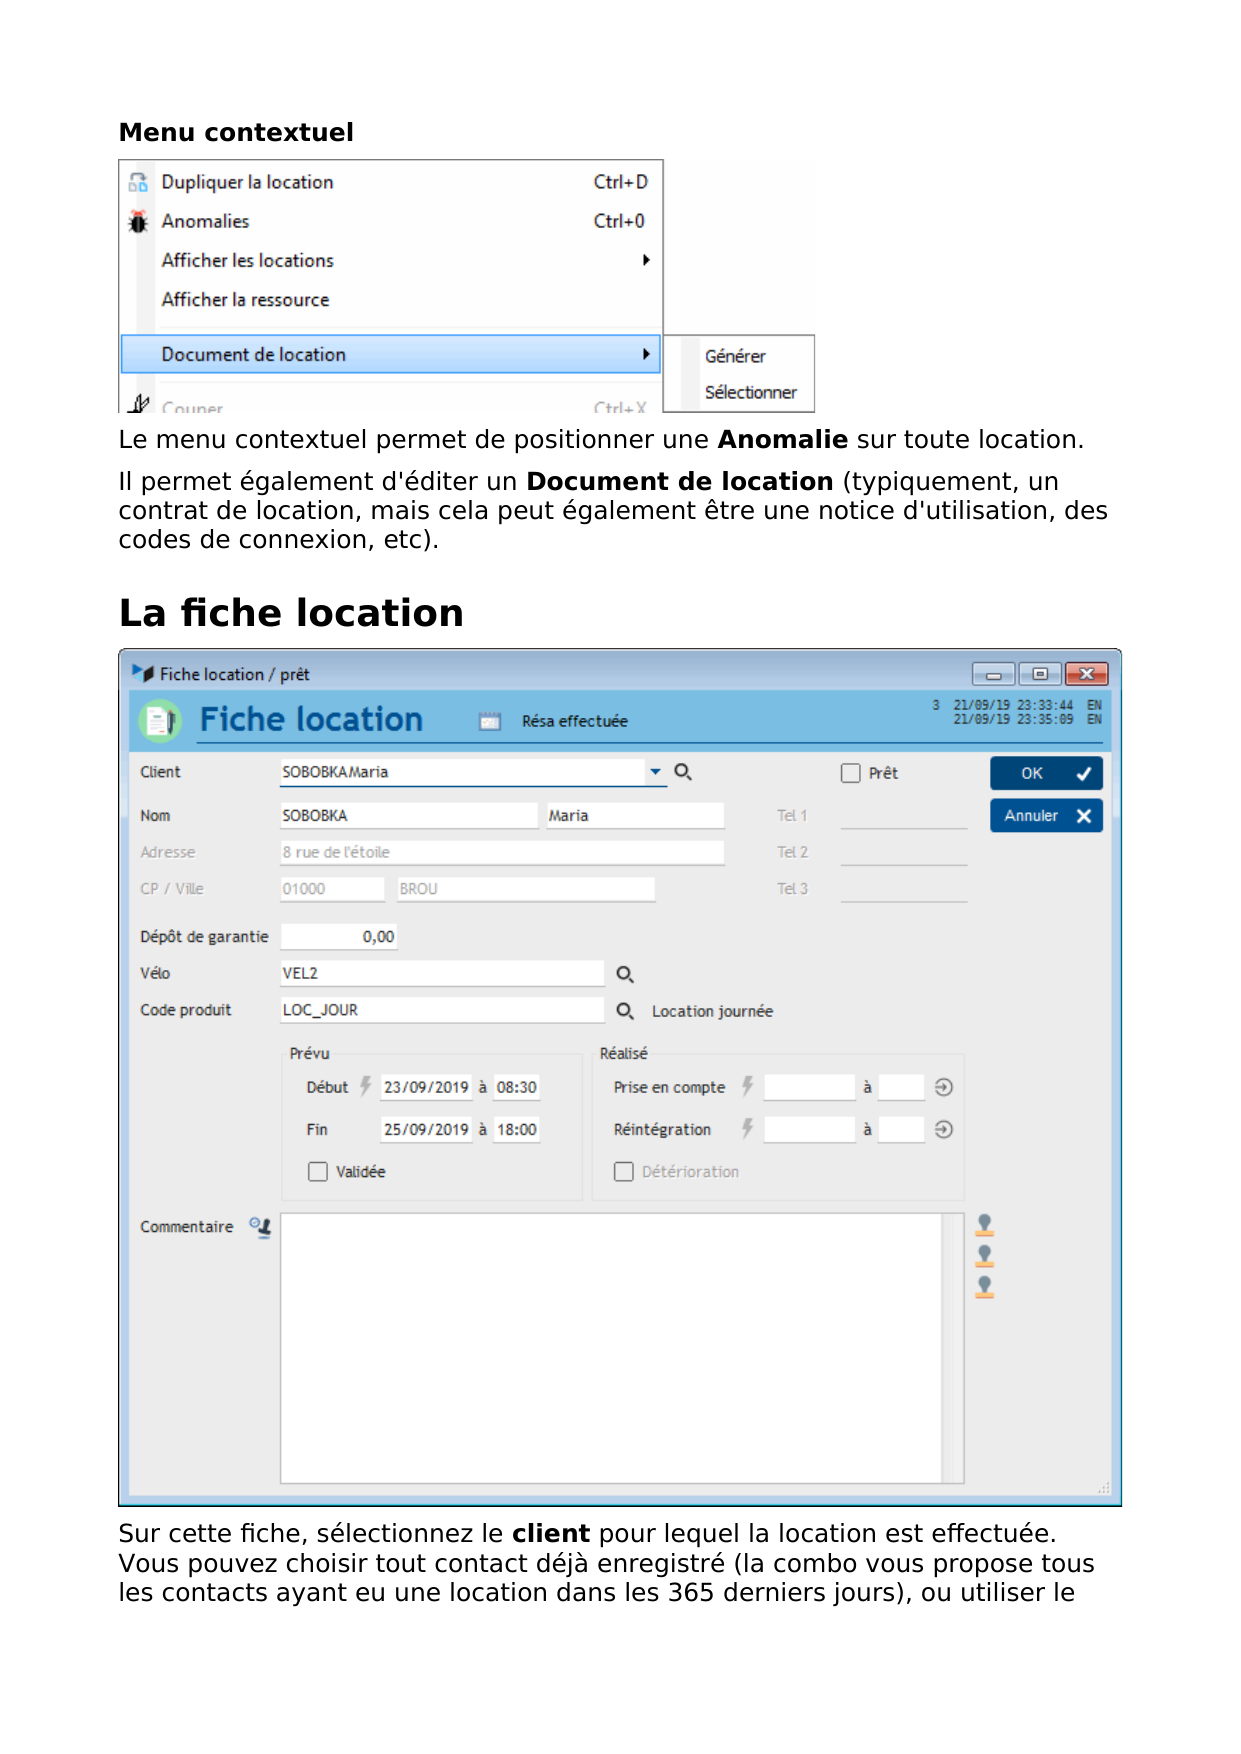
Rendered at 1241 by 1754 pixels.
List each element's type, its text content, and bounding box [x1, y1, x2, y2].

picture [118, 159, 815, 413]
text Le menu contextuel permet de positionner une Anomalie sur toute location. [118, 425, 1122, 454]
text Sur cette fiche, sélectionnez le client pour lequel la location est effectuée. Vous pouvez choisir tout contact déjà enregistré (la combo vous propose tous les contacts ayant eu une location dans les 365 derniers jours), ou utiliser le [118, 1519, 1122, 1607]
subtitle La fiche location [118, 592, 1122, 636]
text Il permet également d'éditer un Document de location (typiquement, un contrat de location, mais cela peut également être une notice d'utilisation, des codes de connexion, etc). [118, 467, 1122, 554]
subtitle Menu contextuel [118, 118, 1122, 147]
picture [118, 648, 1123, 1507]
